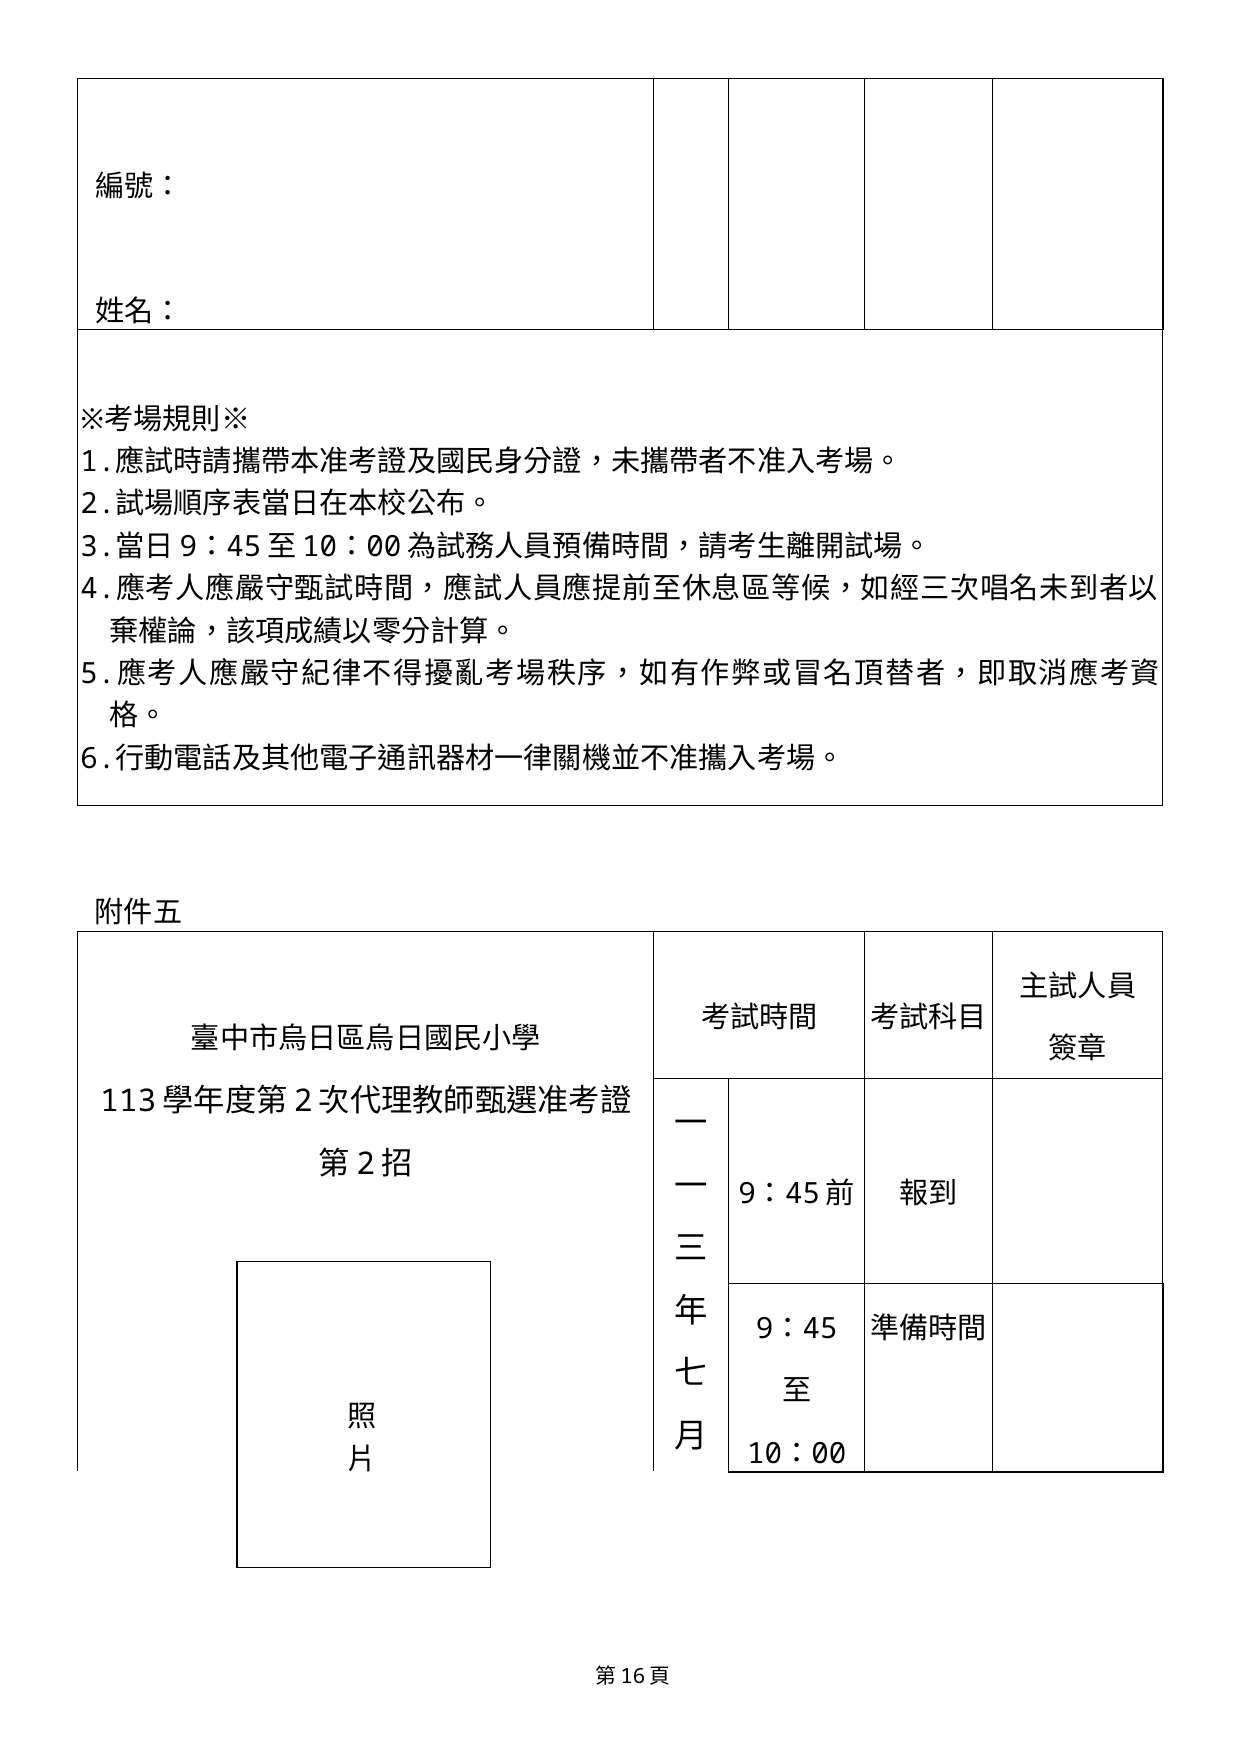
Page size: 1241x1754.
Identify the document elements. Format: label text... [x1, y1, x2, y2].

table_cell ※考場規則※ 1.應試時請攜帶本准考證及國民身分證，未攜帶者不准入考場。 2.試場順序表當日在本校公布。 3.當日9：45至10：00為試務人員預備時間，請考生離開試場。 4.應考人應嚴守甄試時間，應試人員應提前至休息區等候，如經三次唱名未到者以棄權論，該項成績以零分計算。 5.應考人應嚴守紀律不得擾亂考場秩序，如有作弊或冒名頂替者，即取消應考資格。 6.行動電話及其他電子通訊器材一律關機並不准攜入考場。 [78, 330, 1162, 804]
table_cell 準備時間 [865, 1284, 992, 1471]
table_header 臺中市烏日區烏日國民小學 113學年度第2次代理教師甄選准考證 第1招 編號： 姓名： [78, 79, 653, 329]
table_cell 報到 [865, 1079, 992, 1283]
table_header 考試時間 [654, 932, 864, 1077]
table_cell [865, 79, 992, 329]
table_header 臺中市烏日區烏日國民小學 113學年度第2次代理教師甄選准考證 第2招 編號： 姓名： [314, 1386, 414, 1554]
table_cell [654, 79, 728, 329]
table_cell [729, 79, 864, 329]
table_header 考試科目 [865, 932, 992, 1077]
table_header 臺中市烏日區烏日國民小學 113學年度第2次代理教師甄選准考證 第2招 編號： 姓名： [78, 932, 653, 1471]
text 附件五 [94, 868, 1146, 931]
table_header 主試人員 簽章 [993, 932, 1162, 1077]
table_cell [993, 1079, 1162, 1283]
table_cell 一一三年七月 [654, 1079, 728, 1471]
table_cell 9：45前 [729, 1079, 864, 1283]
table_cell [993, 79, 1162, 329]
table_cell [993, 1284, 1162, 1471]
table_cell 9：45 至 10：00 [729, 1284, 864, 1471]
